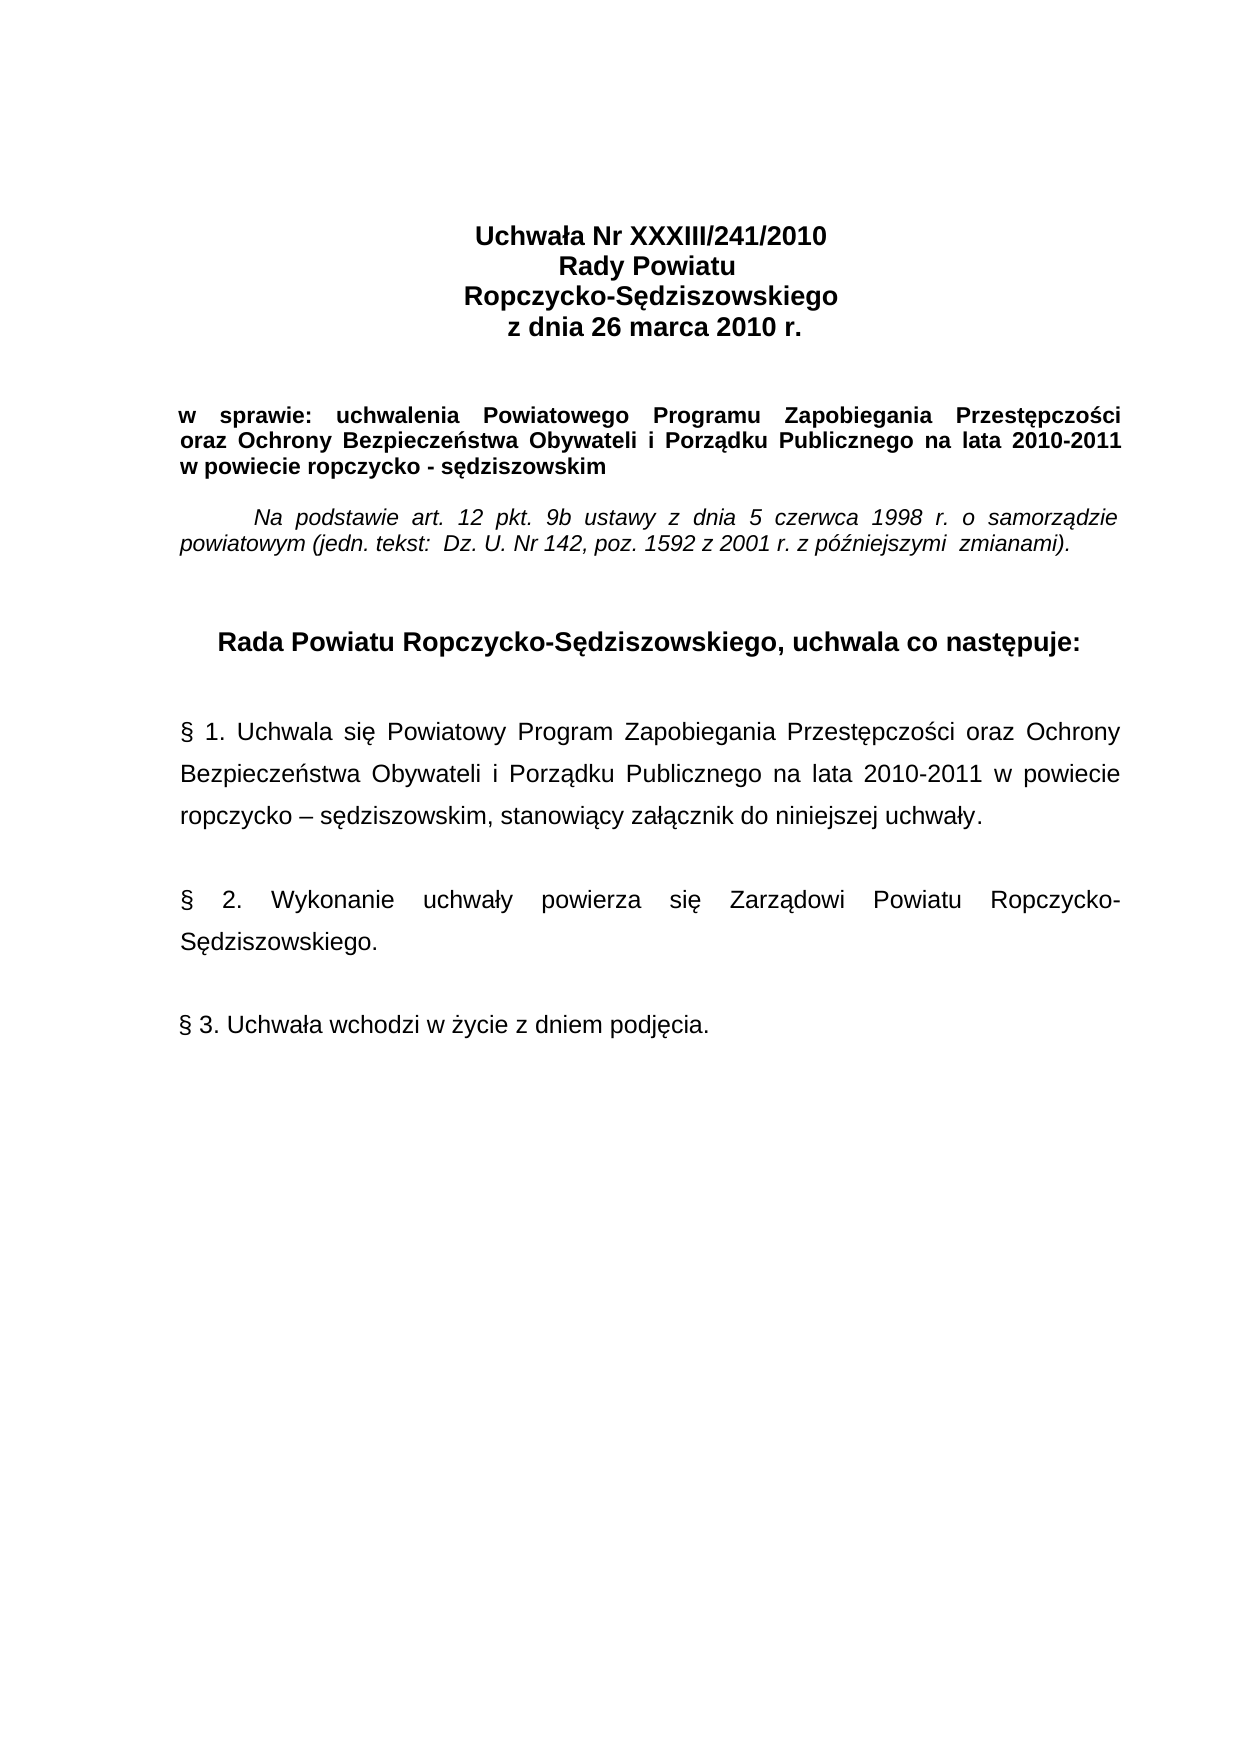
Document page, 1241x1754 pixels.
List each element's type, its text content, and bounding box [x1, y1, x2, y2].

text w sprawie: uchwalenia Powiatowego Programu Zapobiegania Przestępczości oraz Ochrony Bezpieczeństwa Obywateli i Porządku Publicznego na lata 2010-2011 w powiecie ropczycko - sędziszowskim [178, 402, 1122, 479]
text Rady Powiatu [180, 251, 1122, 281]
text Ropczycko-Sędziszowskiego [180, 281, 1122, 312]
text § 1. Uchwala się Powiatowy Program Zapobiegania Przestępczości oraz Ochrony Bezpieczeństwa Obywateli i Porządku Publicznego na lata 2010-2011 w powiecie ropczycko – sędziszowskim, stanowiący załącznik do niniejszej uchwały. [180, 718, 1122, 830]
text § 2. Wykonanie uchwały powierza się Zarządowi Powiatu Ropczycko-Sędziszowskiego. [180, 886, 1122, 956]
text z dnia 26 marca 2010 r. [180, 312, 1122, 342]
text Uchwała Nr XXXIII/241/2010 [180, 221, 1122, 251]
text § 3. Uchwała wchodzi w życie z dniem podjęcia. [178, 1011, 1122, 1039]
text Rada Powiatu Ropczycko-Sędziszowskiego, uchwala co następuje: [180, 627, 1122, 658]
text Na podstawie art. 12 pkt. 9b ustawy z dnia 5 czerwca 1998 r. o samorządzie powiatowym (jedn. tekst: Dz. U. Nr 142, poz. 1592 z 2001 r. z późniejszymi zmianami). [180, 505, 1122, 556]
